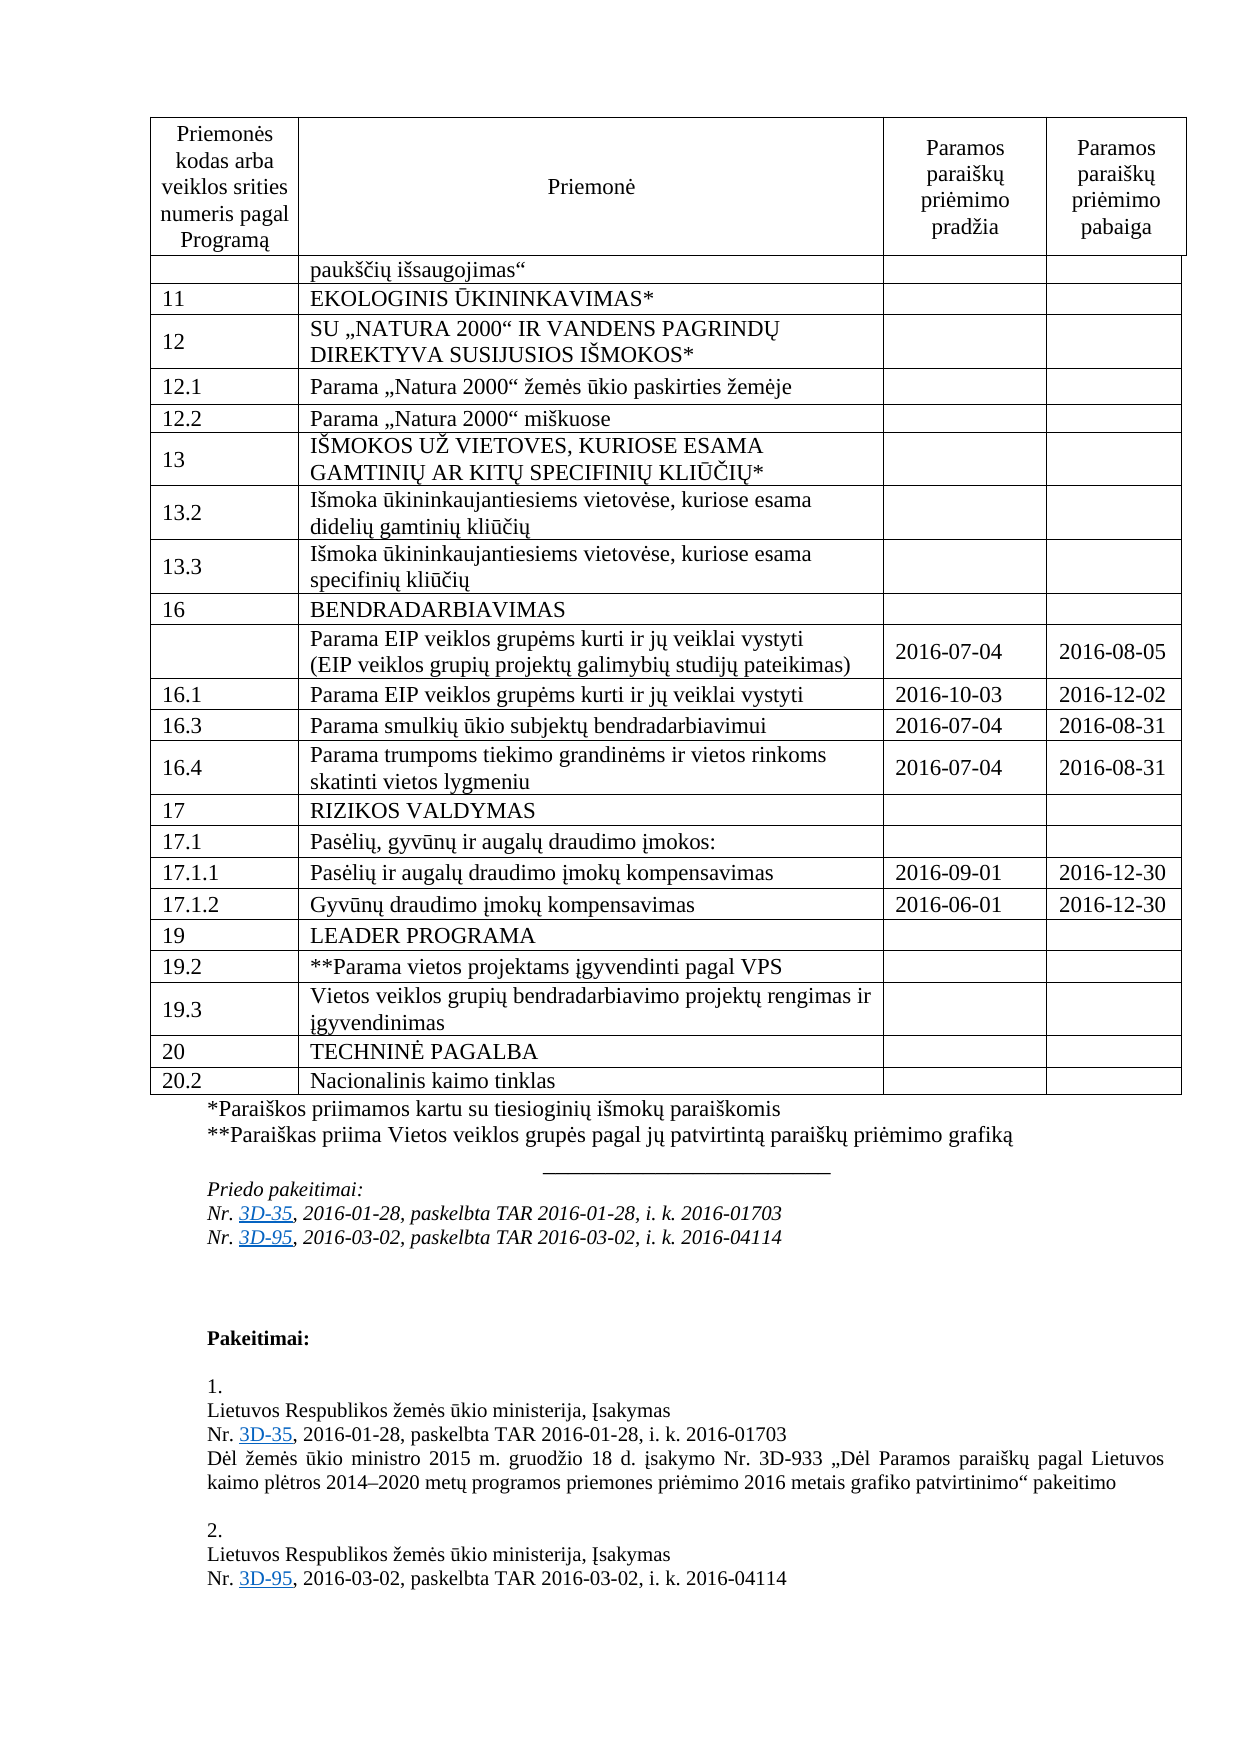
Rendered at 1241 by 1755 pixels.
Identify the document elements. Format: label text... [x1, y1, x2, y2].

text Lietuvos Respublikos žemės ūkio ministerija, Įsakymas [207, 1398, 1167, 1422]
table_header Paramos paraiškų priėmimo pradžia [884, 118, 1046, 255]
table_cell **Parama vietos projektams įgyvendinti pagal VPS [299, 951, 883, 982]
table_cell [1047, 256, 1181, 283]
table_cell [1047, 920, 1181, 950]
table_cell [1182, 678, 1186, 709]
table_cell Gyvūnų draudimo įmokų kompensavimas [299, 889, 883, 919]
table_cell 2016-10-03 [884, 679, 1046, 709]
table_cell 20.2 [151, 1068, 298, 1094]
table_cell [151, 625, 298, 678]
table_cell [1047, 594, 1181, 624]
table_cell [884, 486, 1046, 539]
table_cell [1047, 1036, 1181, 1067]
table_cell [1182, 432, 1186, 485]
table_cell [884, 795, 1046, 825]
table_cell LEADER PROGRAMA [299, 920, 883, 950]
table_cell [1182, 256, 1186, 283]
table_cell IŠMOKOS UŽ VIETOVES, KURIOSE ESAMA GAMTINIŲ AR KITŲ SPECIFINIŲ KLIŪČIŲ* [299, 433, 883, 485]
table_cell [884, 1068, 1046, 1094]
text Priedo pakeitimai: [207, 1176, 1167, 1201]
table_cell [1182, 593, 1186, 624]
table_cell RIZIKOS VALDYMAS [299, 795, 883, 825]
table_cell 2016-12-02 [1047, 679, 1181, 709]
table_cell [1047, 486, 1181, 539]
table_cell [1182, 794, 1186, 825]
table_cell [1182, 857, 1186, 888]
text Nr. 3D-95, 2016-03-02, paskelbta TAR 2016-03-02, i. k. 2016-04114 [207, 1566, 1167, 1590]
table_cell EKOLOGINIS ŪKININKAVIMAS* [299, 284, 883, 314]
table_cell [884, 951, 1046, 982]
table_cell 19 [151, 920, 298, 950]
table_cell 2016-06-01 [884, 889, 1046, 919]
table_cell Pasėlių, gyvūnų ir augalų draudimo įmokos: [299, 826, 883, 857]
table_cell [1182, 368, 1186, 404]
text Nr. 3D-35, 2016-01-28, paskelbta TAR 2016-01-28, i. k. 2016-01703 [207, 1422, 1167, 1446]
table_cell 17.1.2 [151, 889, 298, 919]
table_cell 11 [151, 284, 298, 314]
table_cell 2016-07-04 [884, 625, 1046, 678]
table_cell [1047, 983, 1181, 1035]
table_cell SU „NATURA 2000“ IR VANDENS PAGRINDŲ DIREKTYVA SUSIJUSIOS IŠMOKOS* [299, 315, 883, 368]
table_cell Parama „Natura 2000“ žemės ūkio paskirties žemėje [299, 369, 883, 404]
table_cell [884, 256, 1046, 283]
table_cell 2016-09-01 [884, 858, 1046, 888]
table_cell 17.1 [151, 826, 298, 857]
table_cell 16 [151, 594, 298, 624]
table_cell [1182, 283, 1186, 314]
table_cell [884, 826, 1046, 857]
table_cell 12 [151, 315, 298, 368]
table_cell [1047, 405, 1181, 432]
table_cell [1182, 950, 1186, 982]
table_cell [1047, 540, 1181, 593]
table_cell Parama EIP veiklos grupėms kurti ir jų veiklai vystyti [299, 679, 883, 709]
table_cell Pasėlių ir augalų draudimo įmokų kompensavimas [299, 858, 883, 888]
table_cell 13 [151, 433, 298, 485]
table_cell 2016-12-30 [1047, 858, 1181, 888]
table_cell [1182, 1067, 1186, 1094]
table_cell 12.2 [151, 405, 298, 432]
table_cell Išmoka ūkininkaujantiesiems vietovėse, kuriose esama didelių gamtinių kliūčių [299, 486, 883, 539]
text Nr. 3D-95, 2016-03-02, paskelbta TAR 2016-03-02, i. k. 2016-04114 [207, 1224, 1167, 1249]
table_cell [1047, 433, 1181, 485]
table_cell 12.1 [151, 369, 298, 404]
table_cell [884, 369, 1046, 404]
table_cell Išmoka ūkininkaujantiesiems vietovėse, kuriose esama specifinių kliūčių [299, 540, 883, 593]
table_cell [1182, 485, 1186, 539]
table_cell 20 [151, 1036, 298, 1067]
table_cell Parama EIP veiklos grupėms kurti ir jų veiklai vystyti (EIP veiklos grupių projektų galimybių studijų pateikimas) [299, 625, 883, 678]
table_cell 17 [151, 795, 298, 825]
table_cell [1047, 369, 1181, 404]
table_cell 13.3 [151, 540, 298, 593]
table_cell 16.3 [151, 710, 298, 740]
table_cell Parama smulkių ūkio subjektų bendradarbiavimui [299, 710, 883, 740]
table_cell [1182, 919, 1186, 950]
text 1. [207, 1374, 1167, 1398]
text 2. [207, 1518, 1167, 1542]
table_cell Nacionalinis kaimo tinklas [299, 1068, 883, 1094]
table_cell [1182, 404, 1186, 432]
table_cell [884, 540, 1046, 593]
table_cell 16.1 [151, 679, 298, 709]
table_cell BENDRADARBIAVIMAS [299, 594, 883, 624]
table_cell [1047, 1068, 1181, 1094]
text Nr. 3D-35, 2016-01-28, paskelbta TAR 2016-01-28, i. k. 2016-01703 [207, 1201, 1167, 1224]
table_cell [1182, 982, 1186, 1035]
table_cell paukščių išsaugojimas“ [299, 256, 883, 283]
table_cell 2016-07-04 [884, 741, 1046, 794]
table_cell [151, 256, 298, 283]
table_cell 17.1.1 [151, 858, 298, 888]
text Dėl žemės ūkio ministro 2015 m. gruodžio 18 d. įsakymo Nr. 3D-933 „Dėl Paramos paraiškų pagal Lietuvos kaimo plėtros 2014–2020 metų programos priemones priėmimo 2016 metais grafiko patvirtinimo“ pakeitimo [207, 1446, 1167, 1494]
table_cell 13.2 [151, 486, 298, 539]
table_cell [1182, 314, 1186, 368]
table_cell 2016-08-31 [1047, 710, 1181, 740]
table_cell [1182, 888, 1186, 919]
table_cell [1182, 740, 1186, 794]
table_cell [1047, 826, 1181, 857]
table_cell [884, 405, 1046, 432]
table_cell [1047, 951, 1181, 982]
table_cell [1047, 315, 1181, 368]
table_cell [1182, 624, 1186, 678]
table_cell [1182, 1035, 1186, 1067]
table_cell 16.4 [151, 741, 298, 794]
table_cell [884, 1036, 1046, 1067]
text _______________________ [207, 1148, 1167, 1176]
text Lietuvos Respublikos žemės ūkio ministerija, Įsakymas [207, 1542, 1167, 1566]
table_cell [884, 983, 1046, 1035]
table_cell Vietos veiklos grupių bendradarbiavimo projektų rengimas ir įgyvendinimas [299, 983, 883, 1035]
table_cell [1182, 539, 1186, 593]
table_cell [884, 920, 1046, 950]
table_cell [884, 284, 1046, 314]
text Pakeitimai: [207, 1326, 1167, 1349]
table_cell 2016-08-31 [1047, 741, 1181, 794]
text **Paraiškas priima Vietos veiklos grupės pagal jų patvirtintą paraiškų priėmimo grafiką [207, 1121, 1167, 1148]
table_cell 19.2 [151, 951, 298, 982]
table_cell TECHNINĖ PAGALBA [299, 1036, 883, 1067]
table_cell Parama trumpoms tiekimo grandinėms ir vietos rinkoms skatinti vietos lygmeniu [299, 741, 883, 794]
text *Paraiškos priimamos kartu su tiesioginių išmokų paraiškomis [207, 1095, 1167, 1121]
table_cell [884, 594, 1046, 624]
table_cell [1182, 825, 1186, 857]
table_cell [1047, 284, 1181, 314]
table_cell 2016-12-30 [1047, 889, 1181, 919]
table_cell [1182, 709, 1186, 740]
table_header Priemonė [299, 118, 883, 255]
table_cell 2016-08-05 [1047, 625, 1181, 678]
table_cell [884, 433, 1046, 485]
table_header Priemonės kodas arba veiklos srities numeris pagal Programą [151, 118, 298, 255]
table_header Paramos paraiškų priėmimo pabaiga [1047, 118, 1186, 255]
table_cell 2016-07-04 [884, 710, 1046, 740]
table_cell [884, 315, 1046, 368]
table_cell [1047, 795, 1181, 825]
table_cell Parama „Natura 2000“ miškuose [299, 405, 883, 432]
table_cell 19.3 [151, 983, 298, 1035]
